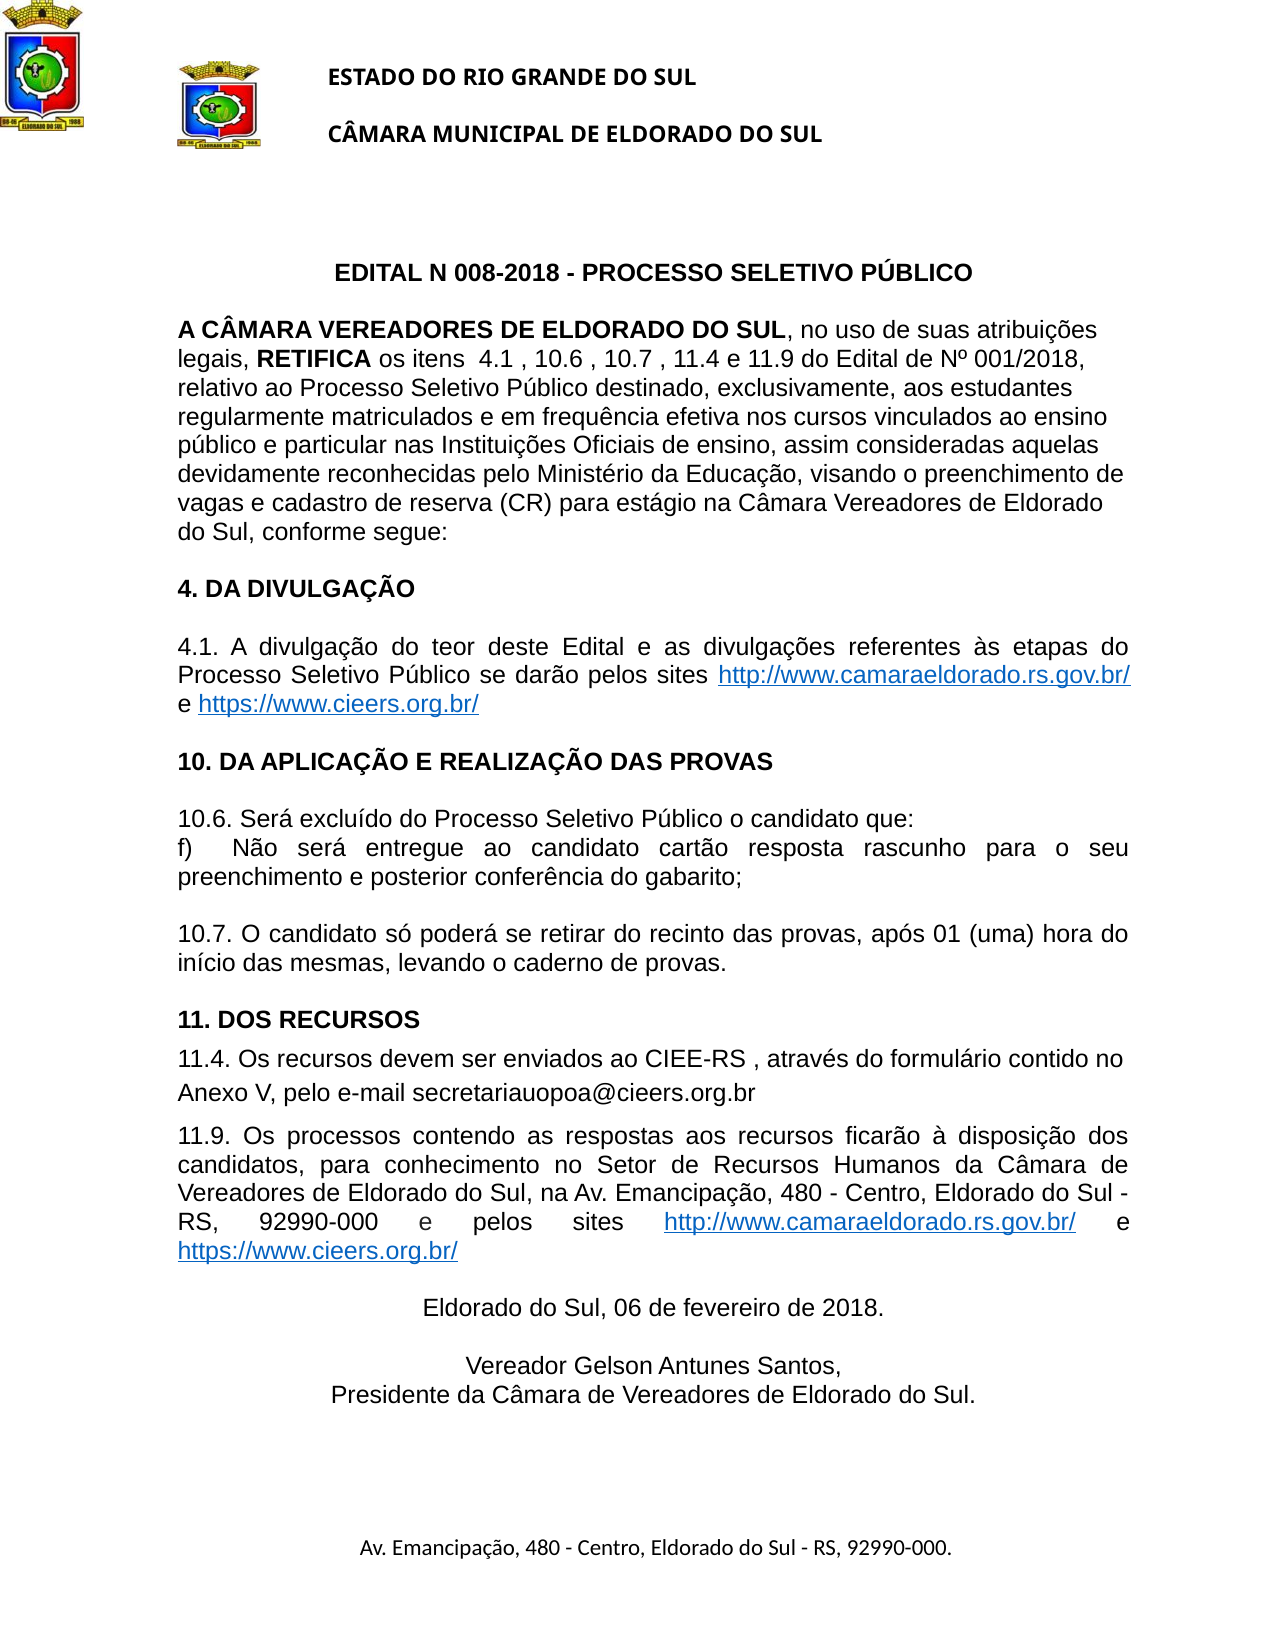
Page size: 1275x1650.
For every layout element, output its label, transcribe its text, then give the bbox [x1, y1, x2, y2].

text 10.7. O candidato só poderá se retirar do recinto das provas, após 01 (uma) hora do início das mesmas, levando o caderno de provas. [177, 919, 1130, 977]
text 10. DA APLICAÇÃO E REALIZAÇÃO DAS PROVAS [177, 747, 1130, 775]
text 11. DOS RECURSOS [177, 1005, 1130, 1034]
text A CÂMARA VEREADORES DE ELDORADO DO SUL, no uso de suas atribuições legais, RETIFICA os itens 4.1 , 10.6 , 10.7 , 11.4 e 11.9 do Edital de Nº 001/2018, relativo ao Processo Seletivo Público destinado, exclusivamente, aos estudantes regularmente matriculados e em frequência efetiva nos cursos vinculados ao ensino público e particular nas Instituições Oficiais de ensino, assim consideradas aquelas devidamente reconhecidas pelo Ministério da Educação, visando o preenchimento de vagas e cadastro de reserva (CR) para estágio na Câmara Vereadores de Eldorado do Sul, conforme segue: [177, 315, 1130, 545]
text Presidente da Câmara de Vereadores de Eldorado do Sul. [177, 1380, 1130, 1408]
text f) Não será entregue ao candidato cartão resposta rascunho para o seu preenchimento e posterior conferência do gabarito; [177, 833, 1130, 890]
text Eldorado do Sul, 06 de fevereiro de 2018. [177, 1293, 1130, 1322]
picture [0, 0, 84, 131]
picture [177, 61, 261, 149]
text 4. DA DIVULGAÇÃO [177, 574, 1130, 603]
text 10.6. Será excluído do Processo Seletivo Público o candidato que: [177, 804, 1130, 833]
text 4.1. A divulgação do teor deste Edital e as divulgações referentes às etapas do Processo Seletivo Público se darão pelos sites http://www.camaraeldorado.rs.gov.br/ e https://www.cieers.org.br/ [177, 632, 1130, 718]
text 11.9. Os processos contendo as respostas aos recursos ficarão à disposição dos candidatos, para conhecimento no Setor de Recursos Humanos da Câmara de Vereadores de Eldorado do Sul, na Av. Emancipação, 480 - Centro, Eldorado do Sul - RS, 92990-000 e pelos sites http://www.camaraeldorado.rs.gov.br/ e https://www.cieers.org.br/ [177, 1121, 1130, 1265]
text 11.4. Os recursos devem ser enviados ao CIEE-RS , através do formulário contido no Anexo V, pelo e-mail secretariauopoa@cieers.org.br [177, 1044, 1130, 1106]
text EDITAL N 008-2018 - PROCESSO SELETIVO PÚBLICO [177, 258, 1130, 287]
text Vereador Gelson Antunes Santos, [177, 1351, 1130, 1380]
